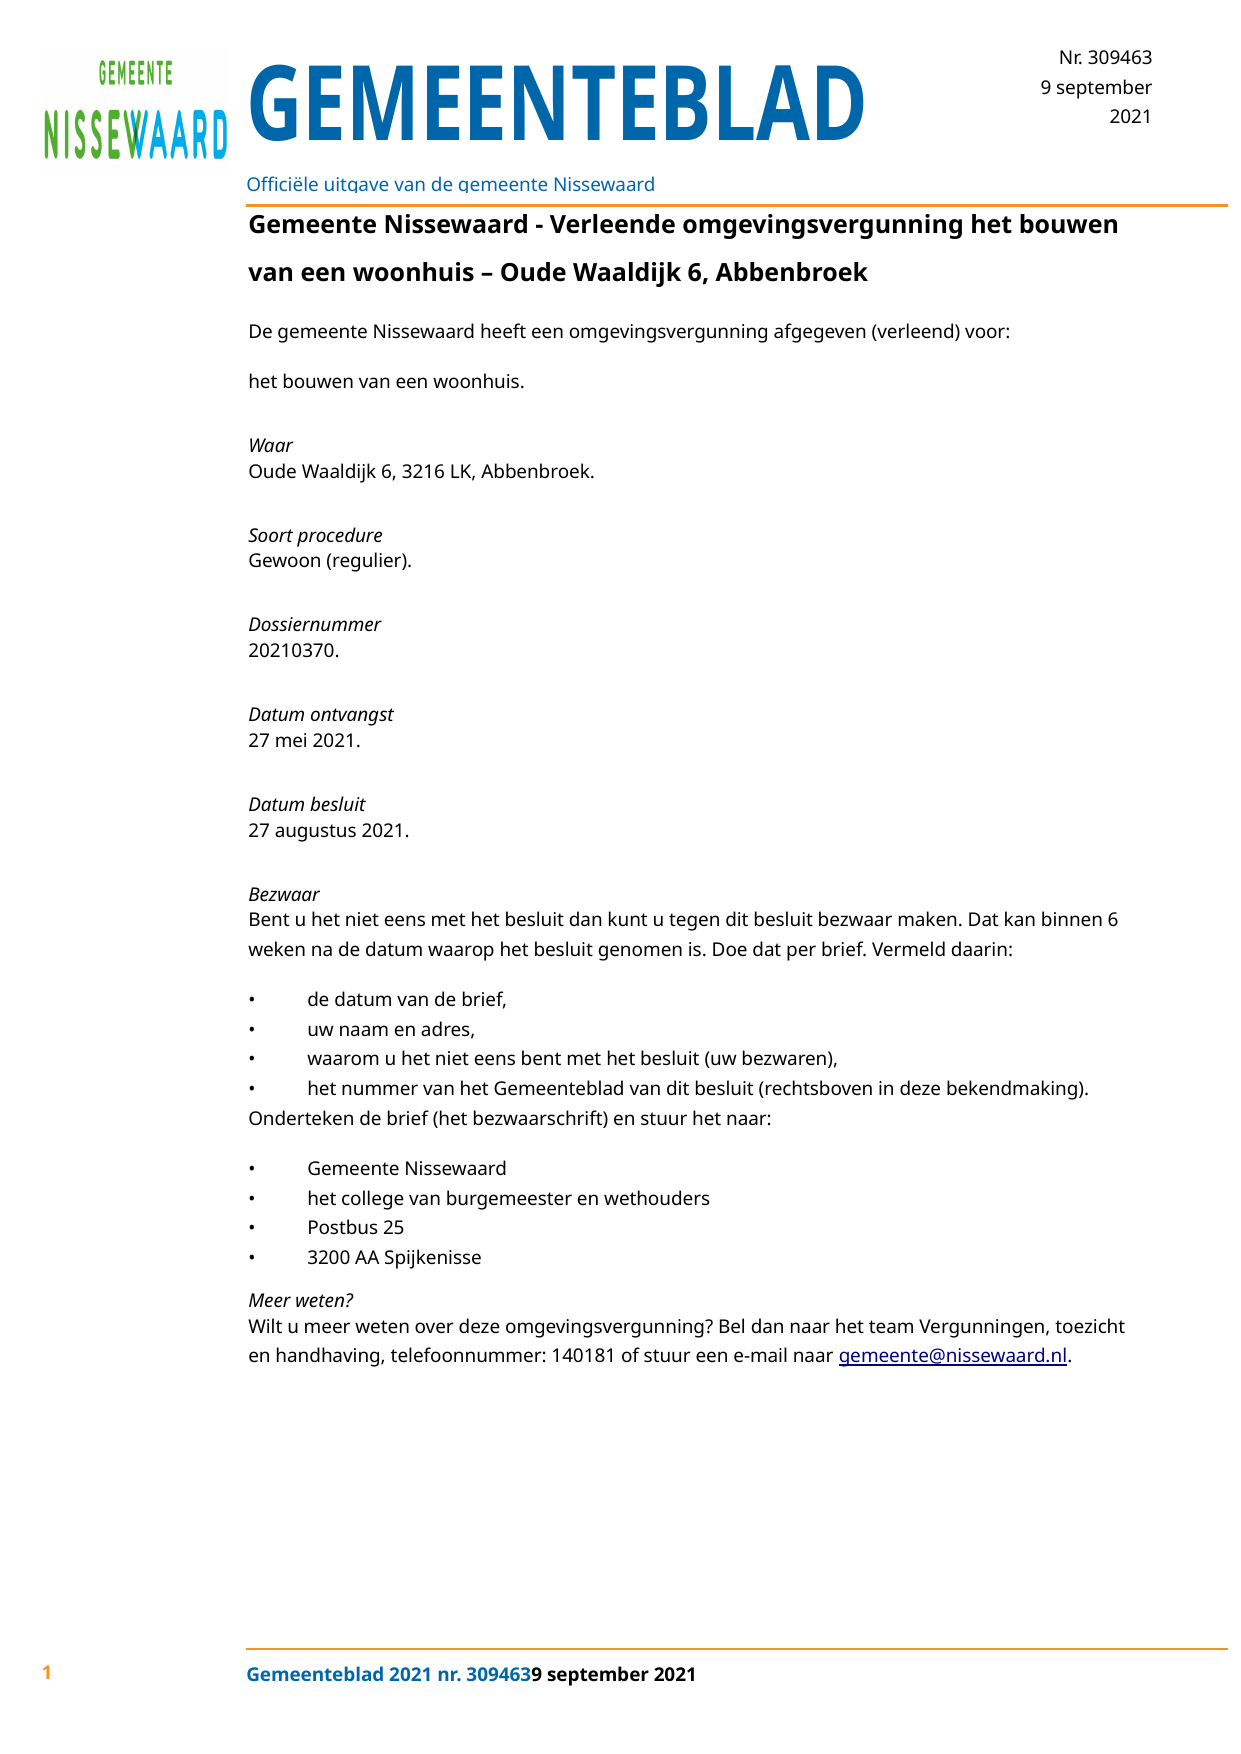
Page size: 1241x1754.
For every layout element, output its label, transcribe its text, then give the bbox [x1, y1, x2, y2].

text Bent u het niet eens met het besluit dan kunt u tegen dit besluit bezwaar maken. Dat kan binnen 6 weken na de datum waarop het besluit genomen is. Doe dat per brief. Vermeld daarin: [248, 906, 1152, 962]
text het bouwen van een woonhuis. [248, 368, 1152, 394]
list Gemeente Nissewaard [248, 1155, 1152, 1181]
text Meer weten? [248, 1287, 1152, 1313]
text De gemeente Nissewaard heeft een omgevingsvergunning afgegeven (verleend) voor: [248, 318, 1152, 344]
list waarom u het niet eens bent met het besluit (uw bezwaren), [248, 1046, 1152, 1071]
list het college van burgemeester en wethouders [248, 1185, 1152, 1211]
text Gemeente Nissewaard - Verleende omgevingsvergunning het bouwen van een woonhuis – Oude Waaldijk 6, Abbenbroek [248, 207, 1152, 288]
list de datum van de brief, [248, 986, 1152, 1012]
text Waar [248, 432, 1152, 458]
text 20210370. [248, 637, 1152, 663]
text Soort procedure [248, 522, 1152, 548]
text Dossiernummer [248, 612, 1152, 637]
text Datum besluit [248, 791, 1152, 817]
text Oude Waaldijk 6, 3216 LK, Abbenbroek. [248, 458, 1152, 484]
list Postbus 25 [248, 1214, 1152, 1240]
text 27 mei 2021. [248, 727, 1152, 753]
text Onderteken de brief (het bezwaarschrift) en stuur het naar: [248, 1105, 1152, 1131]
text Datum ontvangst [248, 701, 1152, 727]
list 3200 AA Spijkenisse [248, 1244, 1152, 1270]
list uw naam en adres, [248, 1016, 1152, 1042]
text 27 augustus 2021. [248, 817, 1152, 842]
text Bezwaar [248, 881, 1152, 906]
text Gewoon (regulier). [248, 548, 1152, 573]
text Wilt u meer weten over deze omgevingsvergunning? Bel dan naar het team Vergunningen, toezicht en handhaving, telefoonnummer: 140181 of stuur een e-mail naar gemeente@nissewaard.nl. [248, 1313, 1152, 1368]
list het nummer van het Gemeenteblad van dit besluit (rechtsboven in deze bekendmaking). [248, 1075, 1152, 1101]
picture [41, 47, 231, 172]
